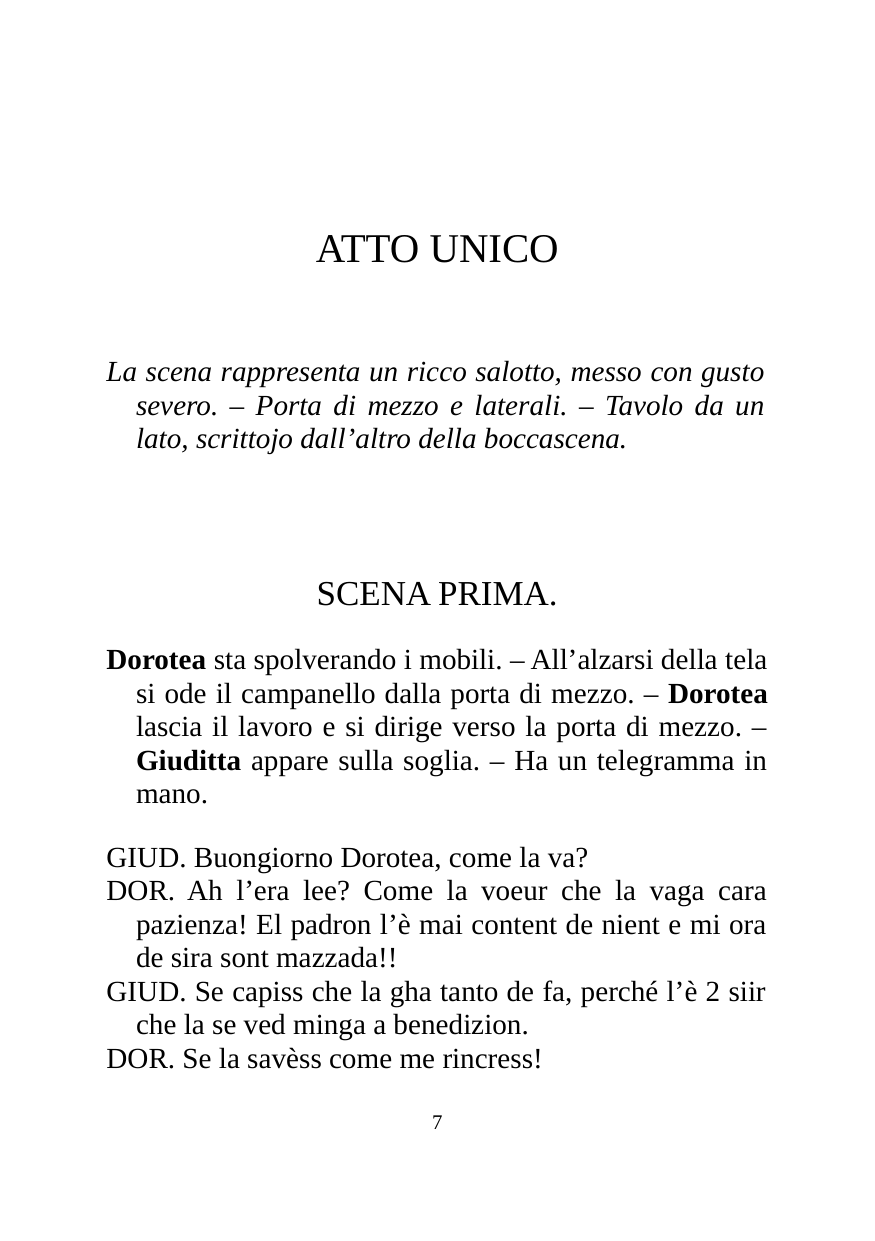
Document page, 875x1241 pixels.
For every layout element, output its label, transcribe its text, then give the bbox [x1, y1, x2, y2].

subtitle SCENA PRIMA. [106, 573, 768, 613]
text GIUD. Buongiorno Dorotea, come la va? [106, 840, 768, 873]
text DOR. Ah l’era lee? Come la voeur che la vaga cara pazienza! El padron l’è mai content de nient e mi ora de sira sont mazzada!! [106, 873, 768, 974]
text La scena rappresenta un ricco salotto, messo con gusto severo. – Porta di mezzo e laterali. – Tavolo da un lato, scrittojo dall’altro della boccascena. [106, 354, 768, 455]
subtitle ATTO UNICO [106, 224, 768, 271]
text GIUD. Se capiss che la gha tanto de fa, perché l’è 2 siir che la se ved minga a benedizion. [106, 974, 768, 1041]
text Dorotea sta spolverando i mobili. – All’alzarsi della tela si ode il campanello dalla porta di mezzo. – Dorotea lascia il lavoro e si dirige verso la porta di mezzo. – Giuditta appare sulla soglia. – Ha un telegramma in mano. [106, 642, 768, 810]
text DOR. Se la savèss come me rincress! [106, 1041, 768, 1074]
